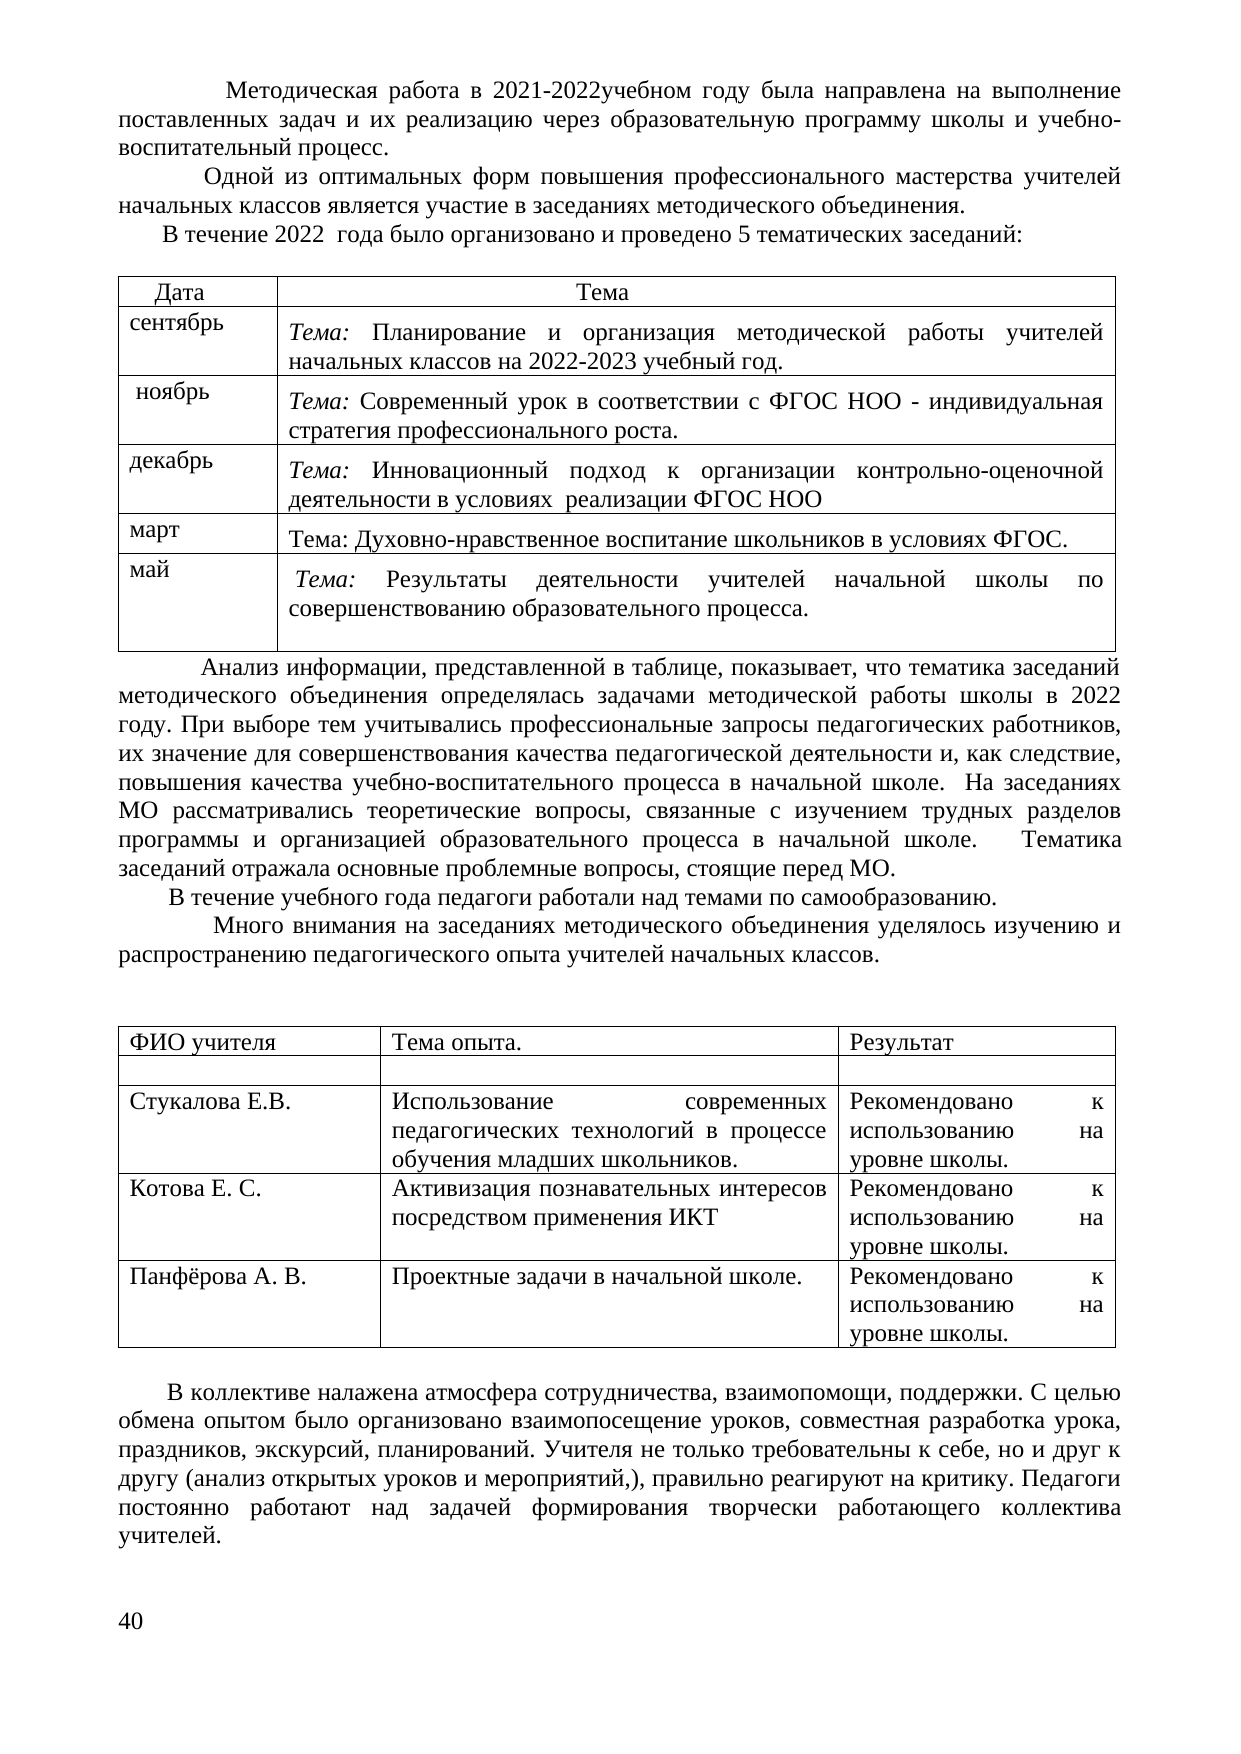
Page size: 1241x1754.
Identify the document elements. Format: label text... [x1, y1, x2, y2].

table_cell Рекомендовано к использованию на уровне школы. [839, 1261, 1115, 1347]
table_cell Рекомендовано к использованию на уровне школы. [839, 1174, 1115, 1260]
table_cell [839, 1056, 1115, 1085]
text В коллективе налажена атмосфера сотрудничества, взаимопомощи, поддержки. С целью обмена опытом было организовано взаимопосещение уроков, совместная разработка урока, праздников, экскурсий, планирований. Учителя не только требовательны к себе, но и друг к другу (анализ открытых уроков и мероприятий,), правильно реагируют на критику. Педагоги постоянно работают над задачей формирования творчески работающего коллектива учителей. [118, 1377, 1122, 1549]
table_cell Панфёрова А. В. [119, 1261, 380, 1347]
table_cell декабрь [119, 445, 277, 513]
table_header Тема [278, 277, 1115, 306]
text Методическая работа в 2021-2022учебном году была направлена на выполнение поставленных задач и их реализацию через образовательную программу школы и учебно-воспитательный процесс. [118, 75, 1122, 161]
text В течение учебного года педагоги работали над темами по самообразованию. [118, 882, 1122, 911]
table_cell ноябрь [119, 376, 277, 444]
table_header Дата [119, 277, 277, 306]
table_cell [119, 1056, 380, 1085]
table_header ФИО учителя [119, 1027, 380, 1055]
text Одной из оптимальных форм повышения профессионального мастерства учителей начальных классов является участие в заседаниях методического объединения. [118, 161, 1122, 219]
text Анализ информации, представленной в таблице, показывает, что тематика заседаний методического объединения определялась задачами методической работы школы в 2022 году. При выборе тем учитывались профессиональные запросы педагогических работников, их значение для совершенствования качества педагогической деятельности и, как следствие, повышения качества учебно-воспитательного процесса в начальной школе. На заседаниях МО рассматривались теоретические вопросы, связанные с изучением трудных разделов программы и организацией образовательного процесса в начальной школе. Тематика заседаний отражала основные проблемные вопросы, стоящие перед МО. [118, 652, 1122, 882]
table_cell Использование современных педагогических технологий в процессе обучения младших школьников. [381, 1086, 838, 1172]
table_cell Тема: Результаты деятельности учителей начальной школы по совершенствованию образовательного процесса. [278, 554, 1115, 651]
table_cell Проектные задачи в начальной школе. [381, 1261, 838, 1347]
table_cell май [119, 554, 277, 651]
table_cell Котова Е. С. [119, 1174, 380, 1260]
text Много внимания на заседаниях методического объединения уделялось изучению и распространению педагогического опыта учителей начальных классов. [118, 911, 1122, 968]
table_header Результат [839, 1027, 1115, 1055]
table_header Тема опыта. [381, 1027, 838, 1055]
table_cell Активизация познавательных интересов посредством применения ИКТ [381, 1174, 838, 1260]
table_cell Тема: Планирование и организация методической работы учителей начальных классов на 2022-2023 учебный год. [278, 307, 1115, 375]
table_cell Тема: Современный урок в соответствии с ФГОС НОО - индивидуальная стратегия профессионального роста. [278, 376, 1115, 444]
table_cell Стукалова Е.В. [119, 1086, 380, 1172]
text В течение 2022 года было организовано и проведено 5 тематических заседаний: [118, 219, 1122, 247]
table_cell [381, 1056, 838, 1085]
table_cell Тема: Духовно-нравственное воспитание школьников в условиях ФГОС. [278, 514, 1115, 553]
table_cell Тема: Инновационный подход к организации контрольно-оценочной деятельности в условиях реализации ФГОС НОО [278, 445, 1115, 513]
table_cell Рекомендовано к использованию на уровне школы. [839, 1086, 1115, 1172]
table_cell март [119, 514, 277, 553]
table_cell сентябрь [119, 307, 277, 375]
